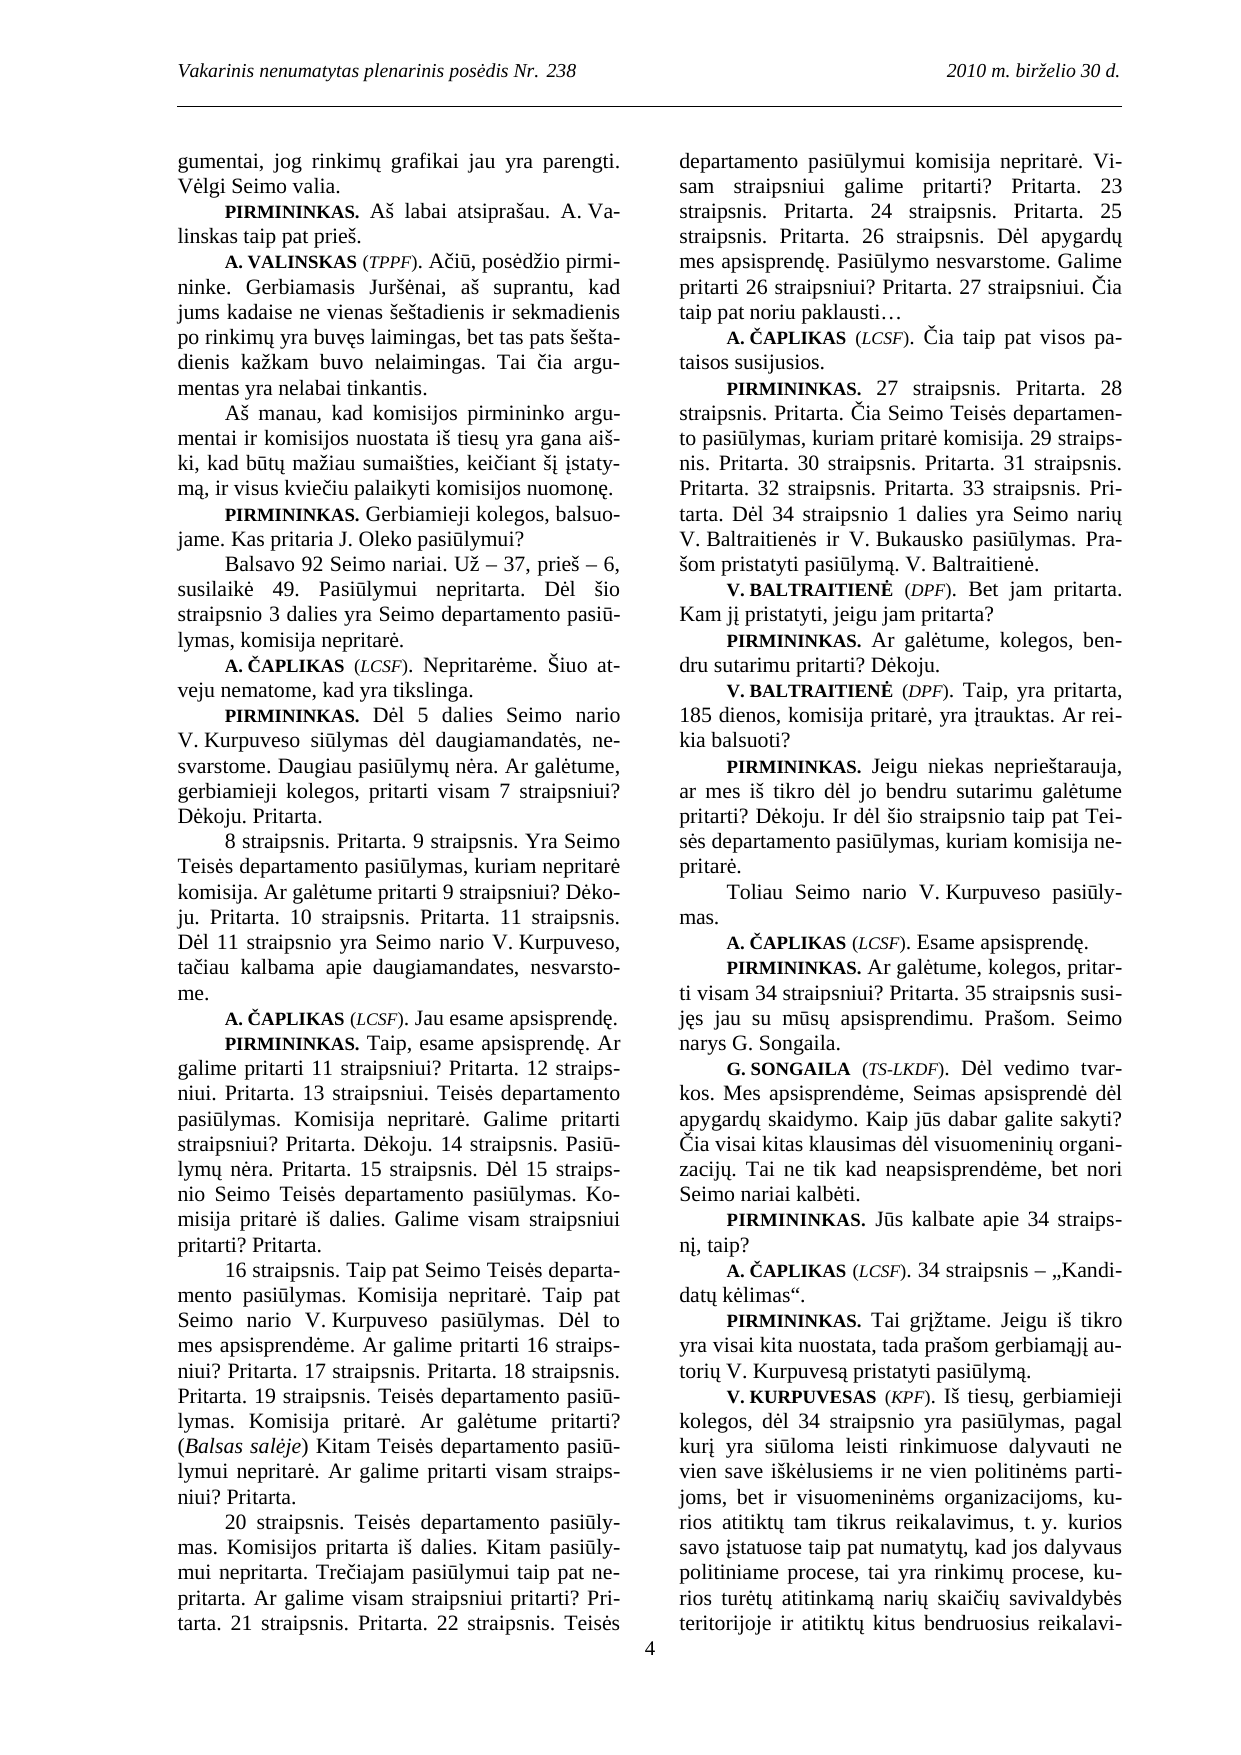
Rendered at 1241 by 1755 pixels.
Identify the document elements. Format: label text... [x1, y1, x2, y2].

text Aš ma­nau, kad ko­mi­si­jos pir­mi­nin­ko ar­gu­men­tai ir ko­mi­si­jos nuo­sta­ta iš tie­sų yra ga­na aiš­ki, kad bū­tų ma­žiau su­maiš­ties, kei­čiant šį įsta­ty­mą, ir vi­sus kvie­čiu pa­lai­ky­ti ko­mi­si­jos nuo­mo­nę. [177, 400, 620, 501]
text To­liau Sei­mo na­rio V. Kur­pu­ve­so pa­siū­ly­mas. [679, 879, 1122, 929]
text A. ČAPLIKAS (LCSF). Čia taip pat vi­sos pa­tai­sos su­si­ju­sios. [679, 324, 1122, 374]
text PIRMININKAS. Ar ga­lė­tu­me, ko­le­gos, pri­tar­ti vi­sam 34 straips­niui? Pri­tar­ta. 35 straips­nis su­si­jęs jau su mū­sų ap­si­spren­di­mu. Pra­šom. Sei­mo na­rys G. Son­gai­la. [679, 954, 1122, 1055]
text G. SONGAILA (TS-LKDF). Dėl ve­di­mo tvar­kos. Mes ap­si­spren­dė­me, Sei­mas ap­si­spren­dė dėl apy­gar­dų skai­dy­mo. Kaip jūs da­bar ga­li­te sa­ky­ti? Čia vi­sai ki­tas klau­si­mas dėl vi­suo­me­ni­nių or­ga­ni­za­ci­jų. Tai ne tik kad neap­si­spren­dė­me, bet no­ri Sei­mo na­riai kal­bė­ti. [679, 1055, 1122, 1206]
text PIRMININKAS. 27 straips­nis. Pri­tar­ta. 28 straips­nis. Pri­tar­ta. Čia Sei­mo Tei­sės de­par­ta­men­to pa­siū­ly­mas, ku­riam pri­ta­rė ko­mi­si­ja. 29 straips­nis. Pri­tar­ta. 30 straips­nis. Pri­tar­ta. 31 straips­nis. Pri­tar­ta. 32 straips­nis. Pri­tar­ta. 33 straips­nis. Pri­tar­ta. Dėl 34 straips­nio 1 da­lies yra Sei­mo na­rių V. Bal­trai­tie­nės ir V. Bu­kaus­ko pa­siū­ly­mas. Pra­šom pri­sta­ty­ti pa­siū­ly­mą. V. Bal­trai­tie­nė. [679, 374, 1122, 576]
text de­par­ta­men­to pa­siū­ly­mui ko­mi­si­ja ne­pri­ta­rė. Vi­sam straips­niui ga­li­me pri­tar­ti? Pri­tar­ta. 23 straips­nis. Pri­tar­ta. 24 straips­nis. Pri­tar­ta. 25 straips­nis. Pri­tar­ta. 26 straips­nis. Dėl apy­gar­dų mes ap­si­spren­dę. Pa­siū­ly­mo ne­svars­to­me. Ga­li­me pri­tar­ti 26 straips­niui? Pri­tar­ta. 27 straips­niui. Čia taip pat no­riu pa­klaus­ti… [679, 148, 1122, 324]
text PIRMININKAS. Jūs kal­ba­te apie 34 straips­nį, taip? [679, 1206, 1122, 1257]
text PIRMININKAS. Taip, esa­me ap­si­spren­dę. Ar ga­li­me pri­tar­ti 11 straips­niui? Pri­tar­ta. 12 straips­niui. Pri­tar­ta. 13 straips­niui. Tei­sės de­par­ta­men­to pa­siū­ly­mas. Ko­mi­si­ja ne­pri­ta­rė. Ga­li­me pri­tar­ti straips­niui? Pri­tar­ta. Dė­ko­ju. 14 straips­nis. Pa­siū­ly­mų nė­ra. Pri­tar­ta. 15 straips­nis. Dėl 15 straips­nio Sei­mo Tei­sės de­par­ta­men­to pa­siū­ly­mas. Ko­mi­si­ja pri­ta­rė iš da­lies. Ga­li­me vi­sam straips­niui pri­tar­ti? Pri­tar­ta. [177, 1030, 620, 1257]
text 16 straips­nis. Taip pat Sei­mo Tei­sės de­par­ta­men­to pa­siū­ly­mas. Ko­mi­si­ja ne­pri­ta­rė. Taip pat Sei­mo na­rio V. Kur­pu­ve­so pa­siū­ly­mas. Dėl to mes ap­si­spren­dė­me. Ar ga­li­me pri­tar­ti 16 straips­niui? Pri­tar­ta. 17 straips­nis. Pri­tar­ta. 18 straips­nis. Pri­tar­ta. 19 straips­nis. Tei­sės de­par­ta­men­to pa­siū­ly­mas. Ko­mi­si­ja pri­ta­rė. Ar ga­lė­tu­me pri­tar­ti? (Bal­sas sa­lė­je) Ki­tam Tei­sės de­par­ta­men­to pa­siū­ly­mui ne­pri­ta­rė. Ar ga­li­me pri­tar­ti vi­sam straips­niui? Pri­tar­ta. [177, 1257, 620, 1509]
text Bal­sa­vo 92 Sei­mo na­riai. Už – 37, prieš – 6, su­si­lai­kė 49. Pa­siū­ly­mui ne­pri­tar­ta. Dėl šio straips­nio 3 da­lies yra Sei­mo de­par­ta­men­to pa­siū­ly­mas, ko­mi­si­ja ne­pri­ta­rė. [177, 551, 620, 652]
text PIRMININKAS. Aš la­bai at­si­pra­šau. A. Va­lins­kas taip pat prieš. [177, 198, 620, 248]
text gu­men­tai, jog rin­ki­mų gra­fi­kai jau yra pa­reng­ti. Vėl­gi Sei­mo va­lia. [177, 148, 620, 198]
text PIRMININKAS. Jei­gu nie­kas ne­pri­eš­ta­rau­ja, ar mes iš tik­ro dėl jo ben­dru su­ta­ri­mu ga­lė­tu­me pri­tar­ti? Dė­ko­ju. Ir dėl šio straips­nio taip pat Tei­sės de­par­ta­men­to pa­siū­ly­mas, ku­riam ko­mi­si­ja ne­pri­ta­rė. [679, 753, 1122, 879]
text A. ČAPLIKAS (LCSF). 34 straips­nis – „Kan­di­da­tų kė­li­mas“. [679, 1257, 1122, 1307]
text A. ČAPLIKAS (LCSF). Jau esa­me ap­si­spren­dę. [177, 1005, 620, 1030]
text V. BALTRAITIENĖ (DPF). Taip, yra pri­tar­ta, 185 die­nos, ko­mi­si­ja pri­ta­rė, yra įtrauk­tas. Ar rei­kia bal­suo­ti? [679, 677, 1122, 753]
text PIRMININKAS. Ar ga­lė­tu­me, ko­le­gos, ben­dru su­ta­ri­mu pri­tar­ti? Dė­ko­ju. [679, 627, 1122, 677]
text PIRMININKAS. Tai grįž­ta­me. Jei­gu iš tik­ro yra vi­sai ki­ta nuo­sta­ta, ta­da pra­šom ger­bia­mą­jį au­to­rių V. Kur­pu­ve­są pri­sta­ty­ti pa­siū­ly­mą. [679, 1307, 1122, 1383]
text A. VALINSKAS (TPPF). Ačiū, po­sė­džio pir­mi­nin­ke. Ger­bia­ma­sis Jur­šė­nai, aš su­pran­tu, kad jums ka­dai­se ne vie­nas šeš­ta­die­nis ir sek­ma­die­nis po rin­ki­mų yra bu­vęs lai­min­gas, bet tas pats šeš­ta­die­nis kaž­kam bu­vo ne­lai­min­gas. Tai čia ar­gu­men­tas yra ne­la­bai tin­kan­tis. [177, 248, 620, 400]
text 8 straips­nis. Pri­tar­ta. 9 straips­nis. Yra Sei­mo Tei­sės de­par­ta­men­to pa­siū­ly­mas, ku­riam ne­pri­ta­rė ko­mi­si­ja. Ar ga­lė­tu­me pri­tar­ti 9 straips­niui? Dė­ko­ju. Pri­tar­ta. 10 straips­nis. Pri­tar­ta. 11 straips­nis. Dėl 11 straips­nio yra Sei­mo na­rio V. Kur­pu­ve­so, ta­čiau kal­ba­ma apie dau­gia­man­da­tes, ne­svars­to­me. [177, 828, 620, 1005]
text A. ČAPLIKAS (LCSF). Ne­pri­ta­rė­me. Šiuo at­ve­ju ne­ma­to­me, kad yra tiks­lin­ga. [177, 652, 620, 702]
text PIRMININKAS. Dėl 5 da­lies Sei­mo na­rio V. Kur­pu­ve­so siū­ly­mas dėl dau­gia­man­da­tės, ne­svars­to­me. Dau­giau pa­siū­ly­mų nė­ra. Ar ga­lė­tu­me, ger­bia­mie­ji ko­le­gos, pri­tar­ti vi­sam 7 straips­niui? Dė­ko­ju. Pri­tar­ta. [177, 702, 620, 828]
text V. BALTRAITIENĖ (DPF). Bet jam pri­tar­ta. Kam jį pri­sta­ty­ti, jei­gu jam pri­tar­ta? [679, 576, 1122, 627]
text V. KURPUVESAS (KPF). Iš tie­sų, ger­bia­mie­ji ko­le­gos, dėl 34 straips­nio yra pa­siū­ly­mas, pa­gal ku­rį yra siū­lo­ma leis­ti rin­ki­muo­se da­ly­vau­ti ne vien sa­ve iš­kė­lu­siems ir ne vien po­li­ti­nėms par­ti­joms, bet ir vi­suo­me­ni­nėms or­ga­ni­za­ci­joms, ku­rios ati­tik­tų tam tik­rus rei­ka­la­vi­mus, t. y. ku­rios sa­vo įsta­tuo­se taip pat nu­ma­ty­tų, kad jos da­ly­vaus po­li­ti­nia­me pro­ce­se, tai yra rin­ki­mų pro­ce­se, ku­rios tu­rė­tų ati­tin­ka­mą na­rių skai­čių sa­vi­val­dy­bės te­ri­to­ri­jo­je ir ati­tik­tų ki­tus ben­druo­sius rei­ka­la­vi­ [679, 1383, 1122, 1635]
text A. ČAPLIKAS (LCSF). Esa­me ap­si­spren­dę. [679, 929, 1122, 954]
text 20 straips­nis. Tei­sės de­par­ta­men­to pa­siū­ly­mas. Ko­mi­si­jos pri­tar­ta iš da­lies. Ki­tam pa­siū­ly­mui ne­pri­tar­ta. Tre­čia­jam pa­siū­ly­mui taip pat ne­pri­tar­ta. Ar ga­li­me vi­sam straips­niui pri­tar­ti? Pri­tar­ta. 21 straips­nis. Pri­tar­ta. 22 straips­nis. Tei­sės [177, 1509, 620, 1635]
text PIRMININKAS. Ger­bia­mie­ji ko­le­gos, bal­suo­ja­me. Kas pri­ta­ria J. Ole­ko pa­siū­ly­mui? [177, 501, 620, 551]
